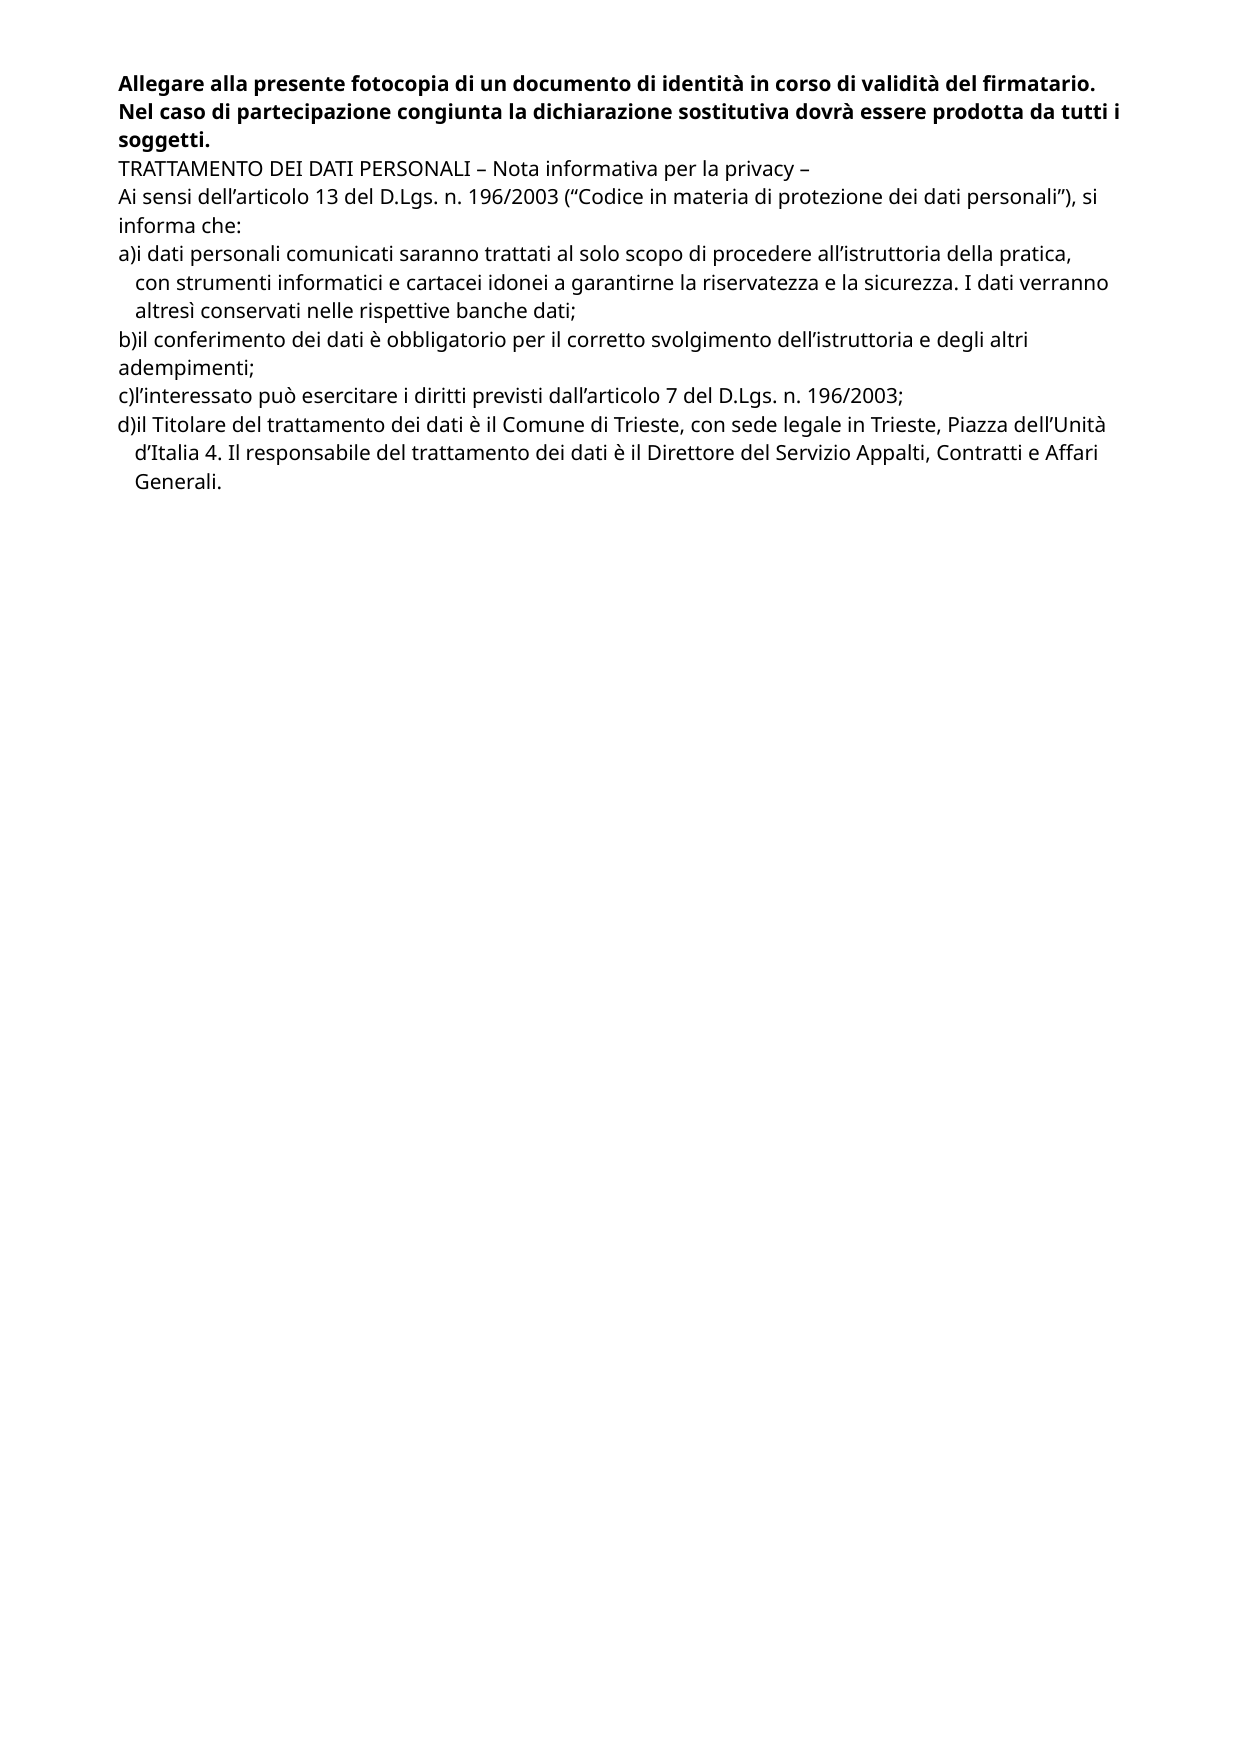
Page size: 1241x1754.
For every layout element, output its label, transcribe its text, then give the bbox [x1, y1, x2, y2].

text b)il conferimento dei dati è obbligatorio per il corretto svolgimento dell’istruttoria e degli altri adempimenti; [118, 325, 1122, 382]
text Nel caso di partecipazione congiunta la dichiarazione sostitutiva dovrà essere prodotta da tutti i soggetti. [118, 97, 1122, 154]
text Ai sensi dell’articolo 13 del D.Lgs. n. 196/2003 (“Codice in materia di protezione dei dati personali”), si informa che: [118, 182, 1122, 239]
text con strumenti informatici e cartacei idonei a garantirne la riservatezza e la sicurezza. I dati verranno altresì conservati nelle rispettive banche dati; [135, 268, 1122, 325]
text Allegare alla presente fotocopia di un documento di identità in corso di validità del firmatario. [118, 69, 1122, 97]
text d)il Titolare del trattamento dei dati è il Comune di Trieste, con sede legale in Trieste, Piazza dell’Unità d’Italia 4. Il responsabile del trattamento dei dati è il Direttore del Servizio Appalti, Contratti e Affari Generali. [117, 410, 1122, 495]
text c)l’interessato può esercitare i diritti previsti dall’articolo 7 del D.Lgs. n. 196/2003; [118, 382, 1122, 410]
text a)i dati personali comunicati saranno trattati al solo scopo di procedere all’istruttoria della pratica, [118, 239, 1122, 268]
text TRATTAMENTO DEI DATI PERSONALI – Nota informativa per la privacy – [118, 154, 1122, 182]
